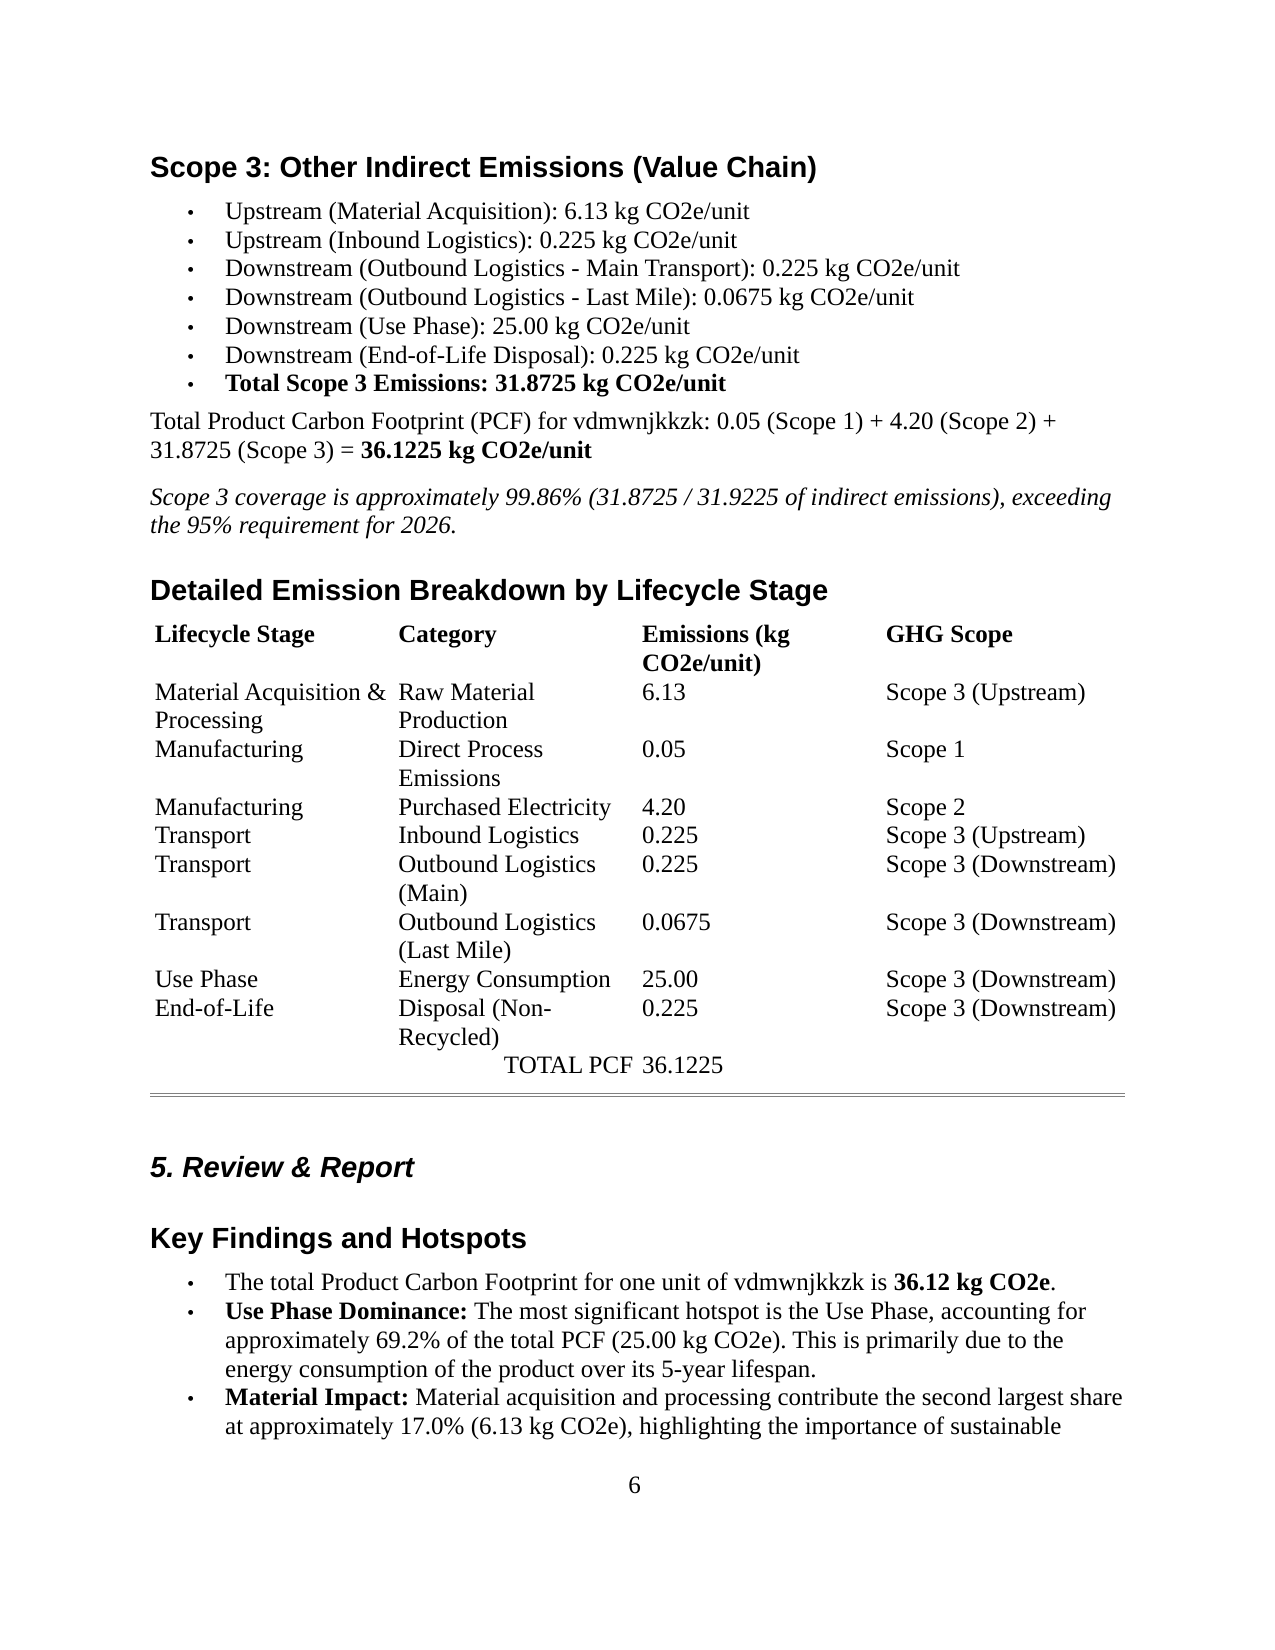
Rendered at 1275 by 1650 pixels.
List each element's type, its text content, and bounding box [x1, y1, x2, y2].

table_header Emissions (kg CO2e/unit) [638, 619, 881, 677]
table_cell Scope 3 (Upstream) [881, 677, 1125, 734]
subtitle Key Findings and Hotspots [150, 1221, 1125, 1255]
table_cell Direct Process Emissions [394, 734, 637, 792]
table_cell Use Phase [150, 964, 394, 993]
table_cell Manufacturing [150, 734, 394, 792]
table_cell Transport [150, 820, 394, 849]
table_cell 0.225 [638, 993, 881, 1050]
table_cell Scope 2 [881, 792, 1125, 820]
list Total Scope 3 Emissions: 31.8725 kg CO2e/unit [187, 368, 1125, 397]
table_cell Transport [150, 849, 394, 907]
text Scope 3 coverage is approximately 99.86% (31.8725 / 31.9225 of indirect emissions), exceeding the 95% requirement for 2026. [150, 482, 1125, 539]
list Upstream (Material Acquisition): 6.13 kg CO2e/unit [187, 196, 1125, 225]
table_cell Scope 3 (Downstream) [881, 849, 1125, 907]
list Downstream (Outbound Logistics - Last Mile): 0.0675 kg CO2e/unit [187, 282, 1125, 311]
table_cell [881, 1050, 1125, 1079]
table_cell Scope 3 (Downstream) [881, 993, 1125, 1050]
table_cell Scope 3 (Downstream) [881, 907, 1125, 964]
table_cell Scope 3 (Downstream) [881, 964, 1125, 993]
table_cell Material Acquisition & Processing [150, 677, 394, 734]
table_cell Purchased Electricity [394, 792, 637, 820]
table_cell 0.225 [638, 820, 881, 849]
table_cell 4.20 [638, 792, 881, 820]
table_header Lifecycle Stage [150, 619, 394, 677]
table_cell Manufacturing [150, 792, 394, 820]
table_cell 36.1225 [638, 1050, 881, 1079]
table_cell 6.13 [638, 677, 881, 734]
table_cell 0.05 [638, 734, 881, 792]
subtitle 5. Review & Report [150, 1150, 1125, 1184]
list Downstream (Outbound Logistics - Main Transport): 0.225 kg CO2e/unit [187, 253, 1125, 282]
table_cell TOTAL PCF [150, 1050, 637, 1079]
list Upstream (Inbound Logistics): 0.225 kg CO2e/unit [187, 225, 1125, 253]
list The total Product Carbon Footprint for one unit of vdmwnjkkzk is 36.12 kg CO2e. [187, 1267, 1125, 1296]
subtitle Scope 3: Other Indirect Emissions (Value Chain) [150, 150, 1125, 183]
table_header Category [394, 619, 637, 677]
table_cell Disposal (Non-Recycled) [394, 993, 637, 1050]
table_cell 25.00 [638, 964, 881, 993]
table_cell Inbound Logistics [394, 820, 637, 849]
list Use Phase Dominance: The most significant hotspot is the Use Phase, accounting for approximately 69.2% of the total PCF (25.00 kg CO2e). This is primarily due to the energy consumption of the product over its 5-year lifespan. [187, 1296, 1125, 1382]
subtitle Detailed Emission Breakdown by Lifecycle Stage [150, 573, 1125, 607]
table_cell Scope 3 (Upstream) [881, 820, 1125, 849]
table_cell Transport [150, 907, 394, 964]
table_cell End-of-Life [150, 993, 394, 1050]
table_cell Raw Material Production [394, 677, 637, 734]
table_header GHG Scope [881, 619, 1125, 677]
table_cell 0.0675 [638, 907, 881, 964]
list Downstream (End-of-Life Disposal): 0.225 kg CO2e/unit [187, 340, 1125, 368]
table_cell Outbound Logistics (Last Mile) [394, 907, 637, 964]
table_cell Energy Consumption [394, 964, 637, 993]
list Material Impact: Material acquisition and processing contribute the second largest share at approximately 17.0% (6.13 kg CO2e), highlighting the importance of sustainable [187, 1382, 1125, 1440]
table_cell Outbound Logistics (Main) [394, 849, 637, 907]
table_cell Scope 1 [881, 734, 1125, 792]
table_cell 0.225 [638, 849, 881, 907]
list Downstream (Use Phase): 25.00 kg CO2e/unit [187, 311, 1125, 340]
text Total Product Carbon Footprint (PCF) for vdmwnjkkzk: 0.05 (Scope 1) + 4.20 (Scope 2) + 31.8725 (Scope 3) = 36.1225 kg CO2e/unit [150, 406, 1125, 464]
